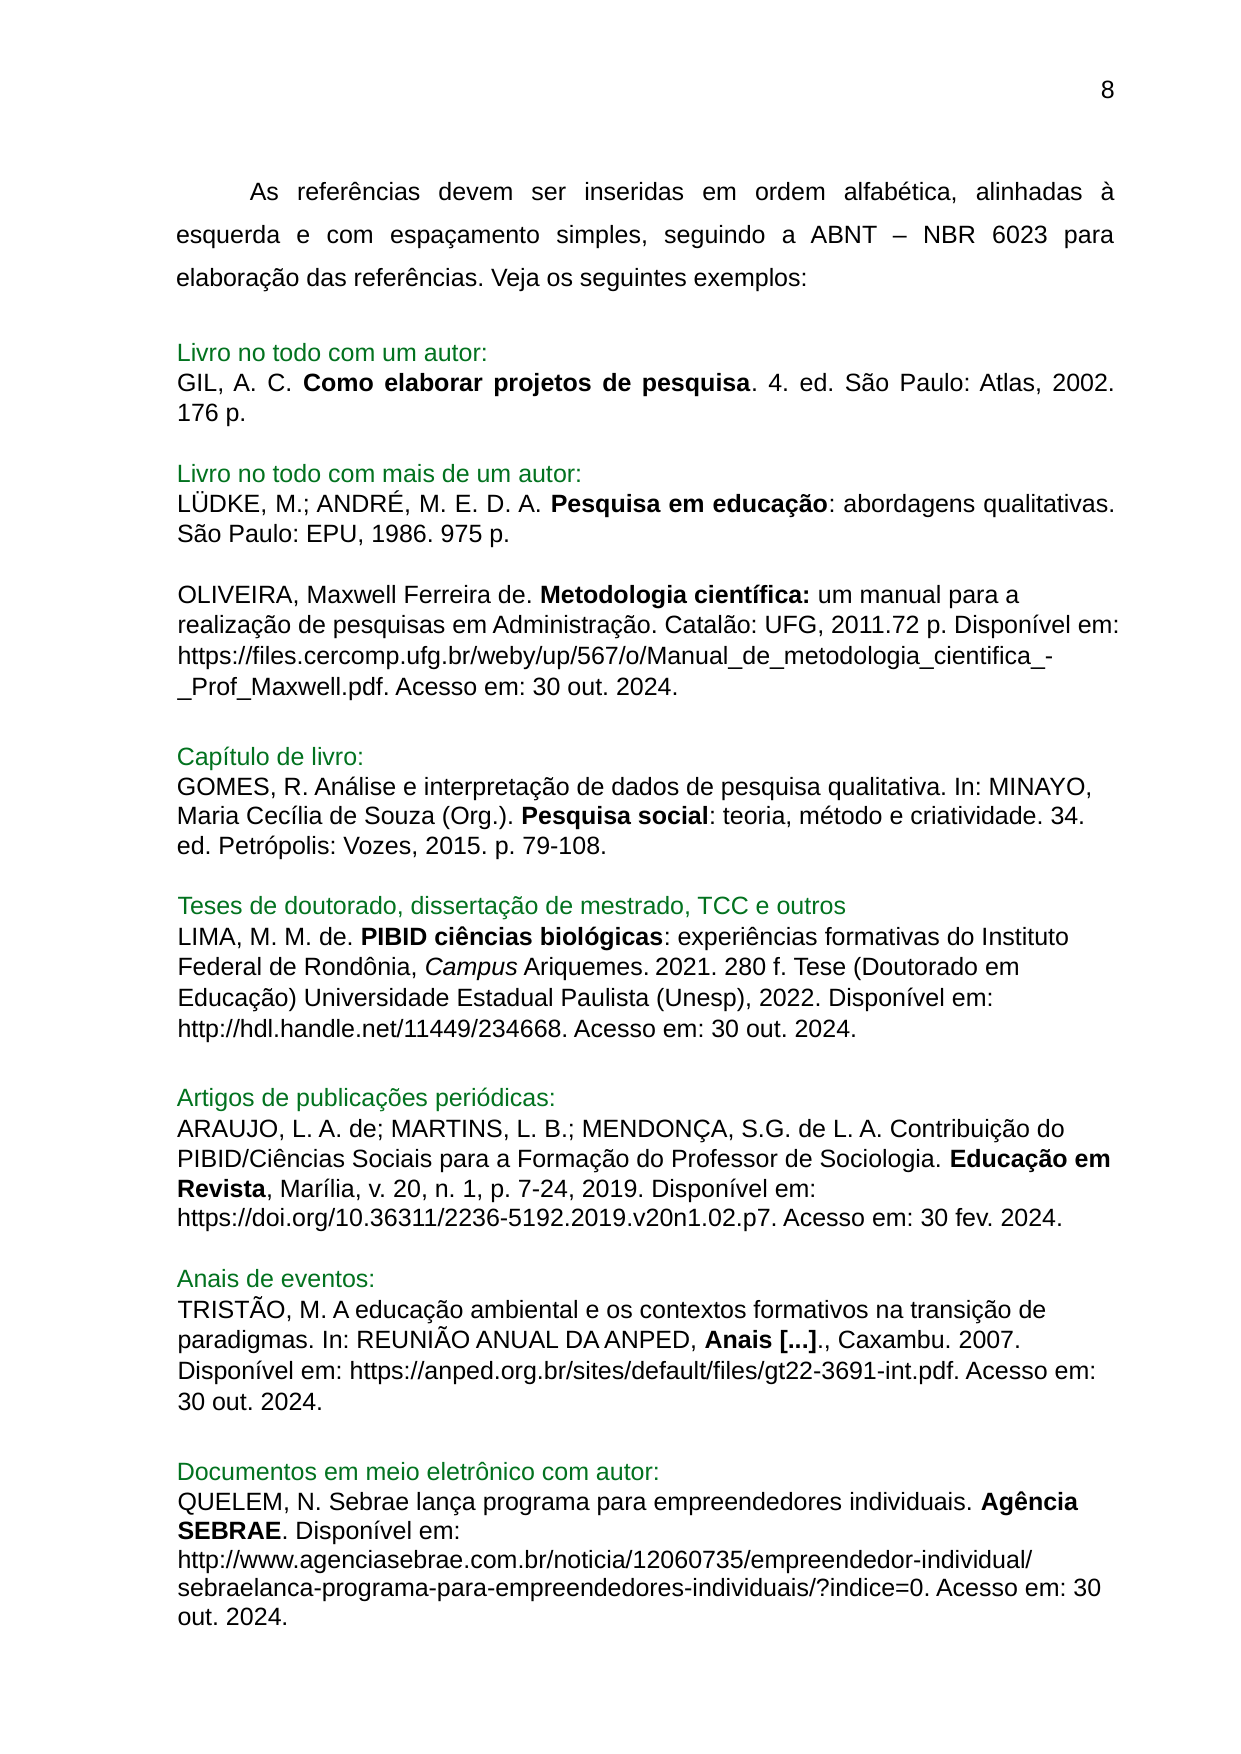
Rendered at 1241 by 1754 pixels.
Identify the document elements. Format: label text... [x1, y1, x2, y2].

text Documentos em meio eletrônico com autor: [177, 1457, 1117, 1486]
text Livro no todo com mais de um autor: [177, 459, 1117, 488]
text QUELEM, N. Sebrae lança programa para empreendedores individuais. Agência SEBRAE. Disponível em: http://www.agenciasebrae.com.br/noticia/12060735/empreendedor-individual/sebraelanca-programa-para-empreendedores-individuais/?indice=0. Acesso em: 30 out. 2024. [177, 1487, 1122, 1631]
text GOMES, R. Análise e interpretação de dados de pesquisa qualitativa. In: MINAYO, Maria Cecília de Souza (Org.). Pesquisa social: teoria, método e criatividade. 34. ed. Petrópolis: Vozes, 2015. p. 79-108. [177, 772, 1122, 859]
text Teses de doutorado, dissertação de mestrado, TCC e outros [177, 891, 1122, 919]
text Livro no todo com um autor: [177, 338, 1117, 366]
text GIL, A. C. Como elaborar projetos de pesquisa. 4. ed. São Paulo: Atlas, 2002. 176 p. [177, 368, 1116, 427]
text LIMA, M. M. de. PIBID ciências biológicas: experiências formativas do Instituto Federal de Rondônia, Campus Ariquemes. 2021. 280 f. Tese (Doutorado em Educação) Universidade Estadual Paulista (Unesp), 2022. Disponível em: http://hdl.handle.net/11449/234668. Acesso em: 30 out. 2024. [177, 921, 1122, 1042]
text As referências devem ser inseridas em ordem alfabética, alinhadas à esquerda e com espaçamento simples, seguindo a ABNT – NBR 6023 para elaboração das referências. Veja os seguintes exemplos: [176, 177, 1116, 292]
text Anais de eventos: [177, 1264, 1117, 1293]
text LÜDKE, M.; ANDRÉ, M. E. D. A. Pesquisa em educação: abordagens qualitativas. São Paulo: EPU, 1986. 975 p. [177, 489, 1116, 548]
text Capítulo de livro: [177, 742, 1117, 771]
text ARAUJO, L. A. de; MARTINS, L. B.; MENDONÇA, S.G. de L. A. Contribuição do PIBID/Ciências Sociais para a Formação do Professor de Sociologia. Educação em Revista, Marília, v. 20, n. 1, p. 7-24, 2019. Disponível em: https://doi.org/10.36311/2236-5192.2019.v20n1.02.p7. Acesso em: 30 fev. 2024. [177, 1114, 1116, 1232]
text OLIVEIRA, Maxwell Ferreira de. Metodologia científica: um manual para a realização de pesquisas em Administração. Catalão: UFG, 2011.72 p. Disponível em: https://files.cercomp.ufg.br/weby/up/567/o/Manual_de_metodologia_cientifica_-_Prof_Maxwell.pdf. Acesso em: 30 out. 2024. [177, 580, 1122, 701]
text TRISTÃO, M. A educação ambiental e os contextos formativos na transição de paradigmas. In: REUNIÃO ANUAL DA ANPED, Anais [...]., Caxambu. 2007. Disponível em: https://anped.org.br/sites/default/files/gt22-3691-int.pdf. Acesso em: 30 out. 2024. [177, 1295, 1122, 1416]
text Artigos de publicações periódicas: [177, 1083, 1117, 1112]
